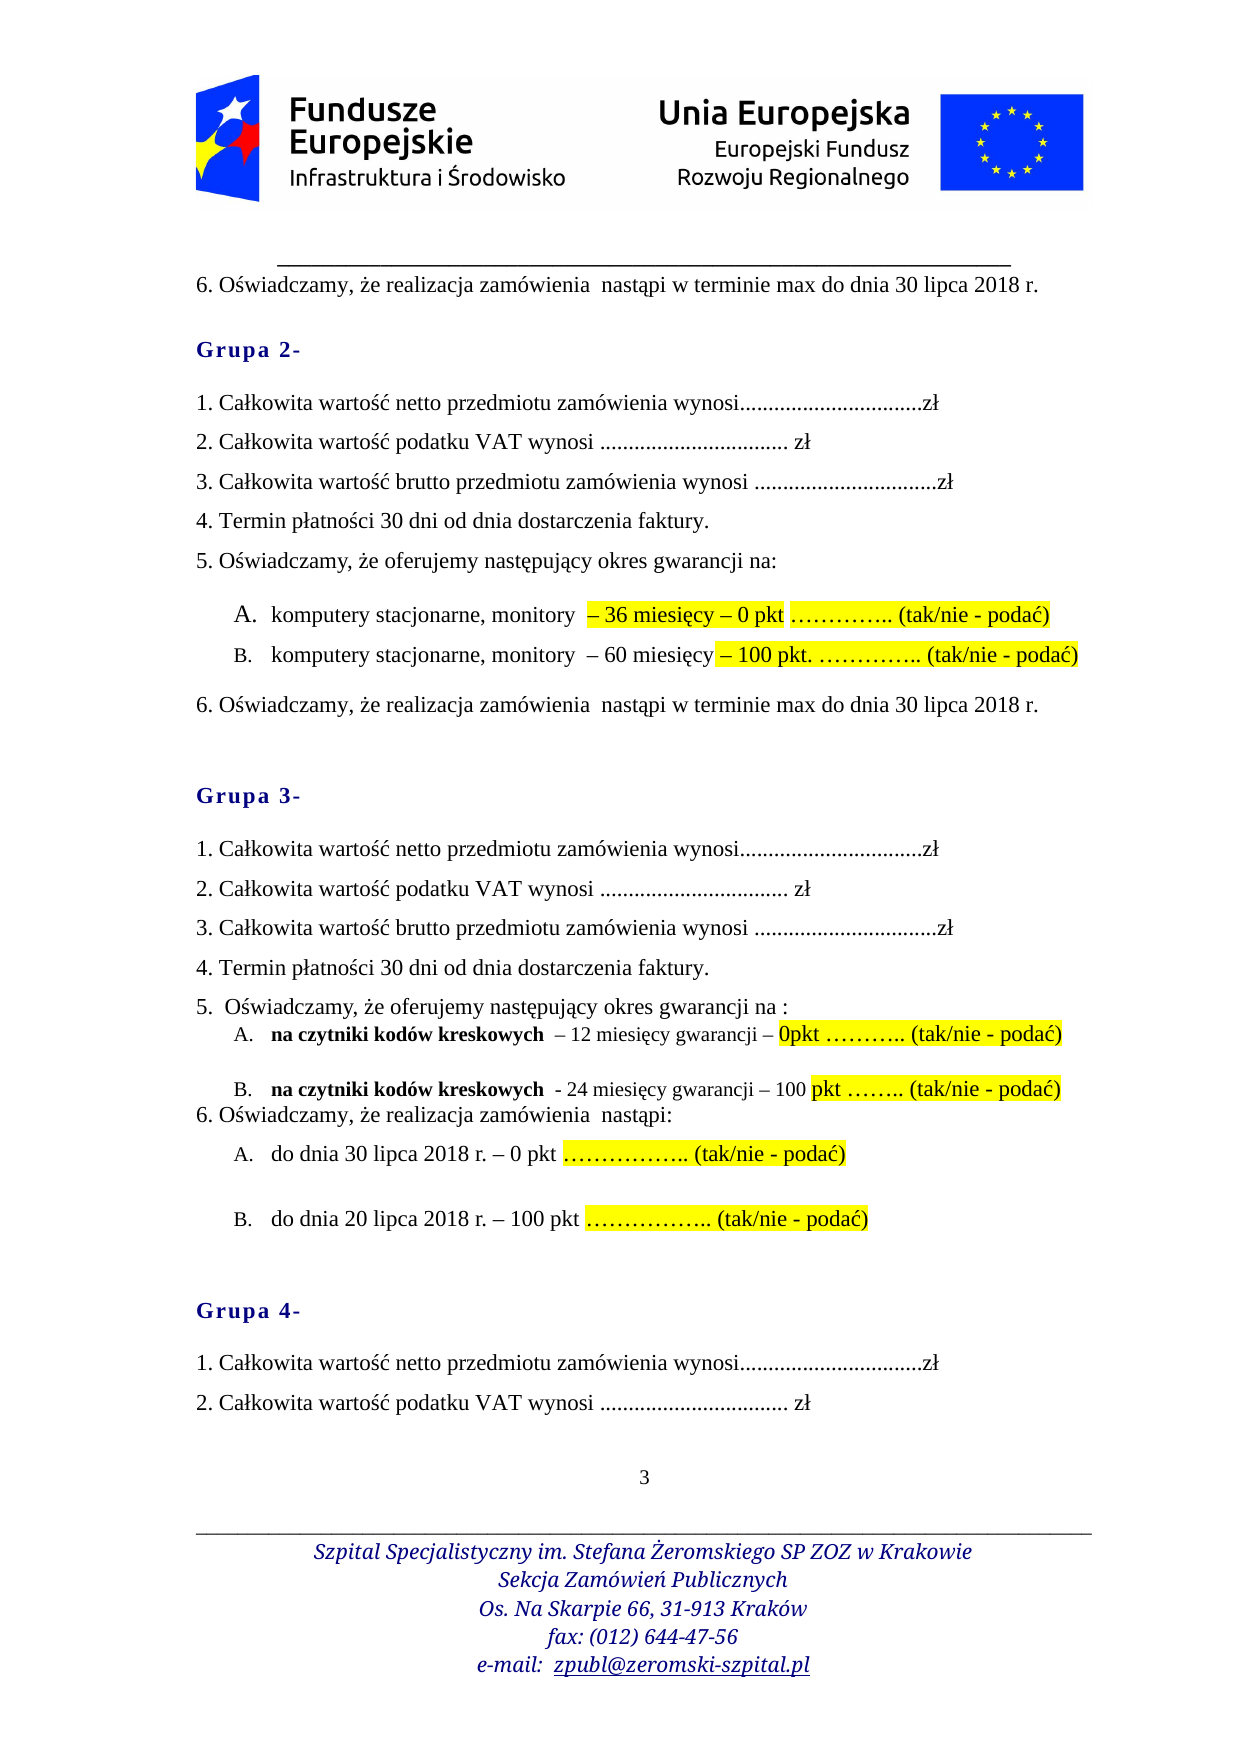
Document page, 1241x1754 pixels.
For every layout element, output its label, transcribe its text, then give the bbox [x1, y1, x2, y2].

text 2. Całkowita wartość podatku VAT wynosi ................................. zł [196, 428, 1093, 454]
text 4. Termin płatności 30 dni od dnia dostarczenia faktury. [196, 507, 1093, 533]
text 3. Całkowita wartość brutto przedmiotu zamówienia wynosi ................................zł [196, 914, 1093, 941]
text 3. Całkowita wartość brutto przedmiotu zamówienia wynosi ................................zł [196, 468, 1093, 494]
list komputery stacjonarne, monitory – 60 miesięcy – 100 pkt. ………….. (tak/nie - podać) [233, 641, 1093, 667]
text 1. Całkowita wartość netto przedmiotu zamówienia wynosi................................zł [196, 835, 1093, 862]
text 6. Oświadczamy, że realizacja zamówienia nastąpi: [196, 1101, 1093, 1127]
text 2. Całkowita wartość podatku VAT wynosi ................................. zł [196, 1389, 1093, 1415]
text 1. Całkowita wartość netto przedmiotu zamówienia wynosi................................zł [196, 1349, 1093, 1376]
text 2. Całkowita wartość podatku VAT wynosi ................................. zł [196, 875, 1093, 901]
text Grupa 4- [196, 1297, 1093, 1323]
list do dnia 30 lipca 2018 r. – 0 pkt …………….. (tak/nie - podać) [233, 1140, 1093, 1166]
text 6. Oświadczamy, że realizacja zamówienia nastąpi w terminie max do dnia 30 lipca 2018 r. [196, 271, 1093, 297]
list komputery stacjonarne, monitory – 36 miesięcy – 0 pkt ………….. (tak/nie - podać) [233, 599, 1093, 628]
list na czytniki kodów kreskowych – 12 miesięcy gwarancji – 0pkt ……….. (tak/nie - podać) [233, 1019, 1093, 1046]
text Grupa 2- [196, 336, 1093, 362]
list na czytniki kodów kreskowych - 24 miesięcy gwarancji – 100 pkt …….. (tak/nie - podać) [233, 1075, 1093, 1101]
text 6. Oświadczamy, że realizacja zamówienia nastąpi w terminie max do dnia 30 lipca 2018 r. [196, 691, 1093, 717]
text 4. Termin płatności 30 dni od dnia dostarczenia faktury. [196, 954, 1093, 980]
text 5. Oświadczamy, że oferujemy następujący okres gwarancji na: [196, 547, 1093, 573]
text 5. Oświadczamy, że oferujemy następujący okres gwarancji na : [196, 993, 1093, 1019]
list do dnia 20 lipca 2018 r. – 100 pkt …………….. (tak/nie - podać) [233, 1205, 1093, 1231]
text 1. Całkowita wartość netto przedmiotu zamówienia wynosi................................zł [196, 389, 1093, 415]
text Grupa 3- [196, 783, 1093, 809]
